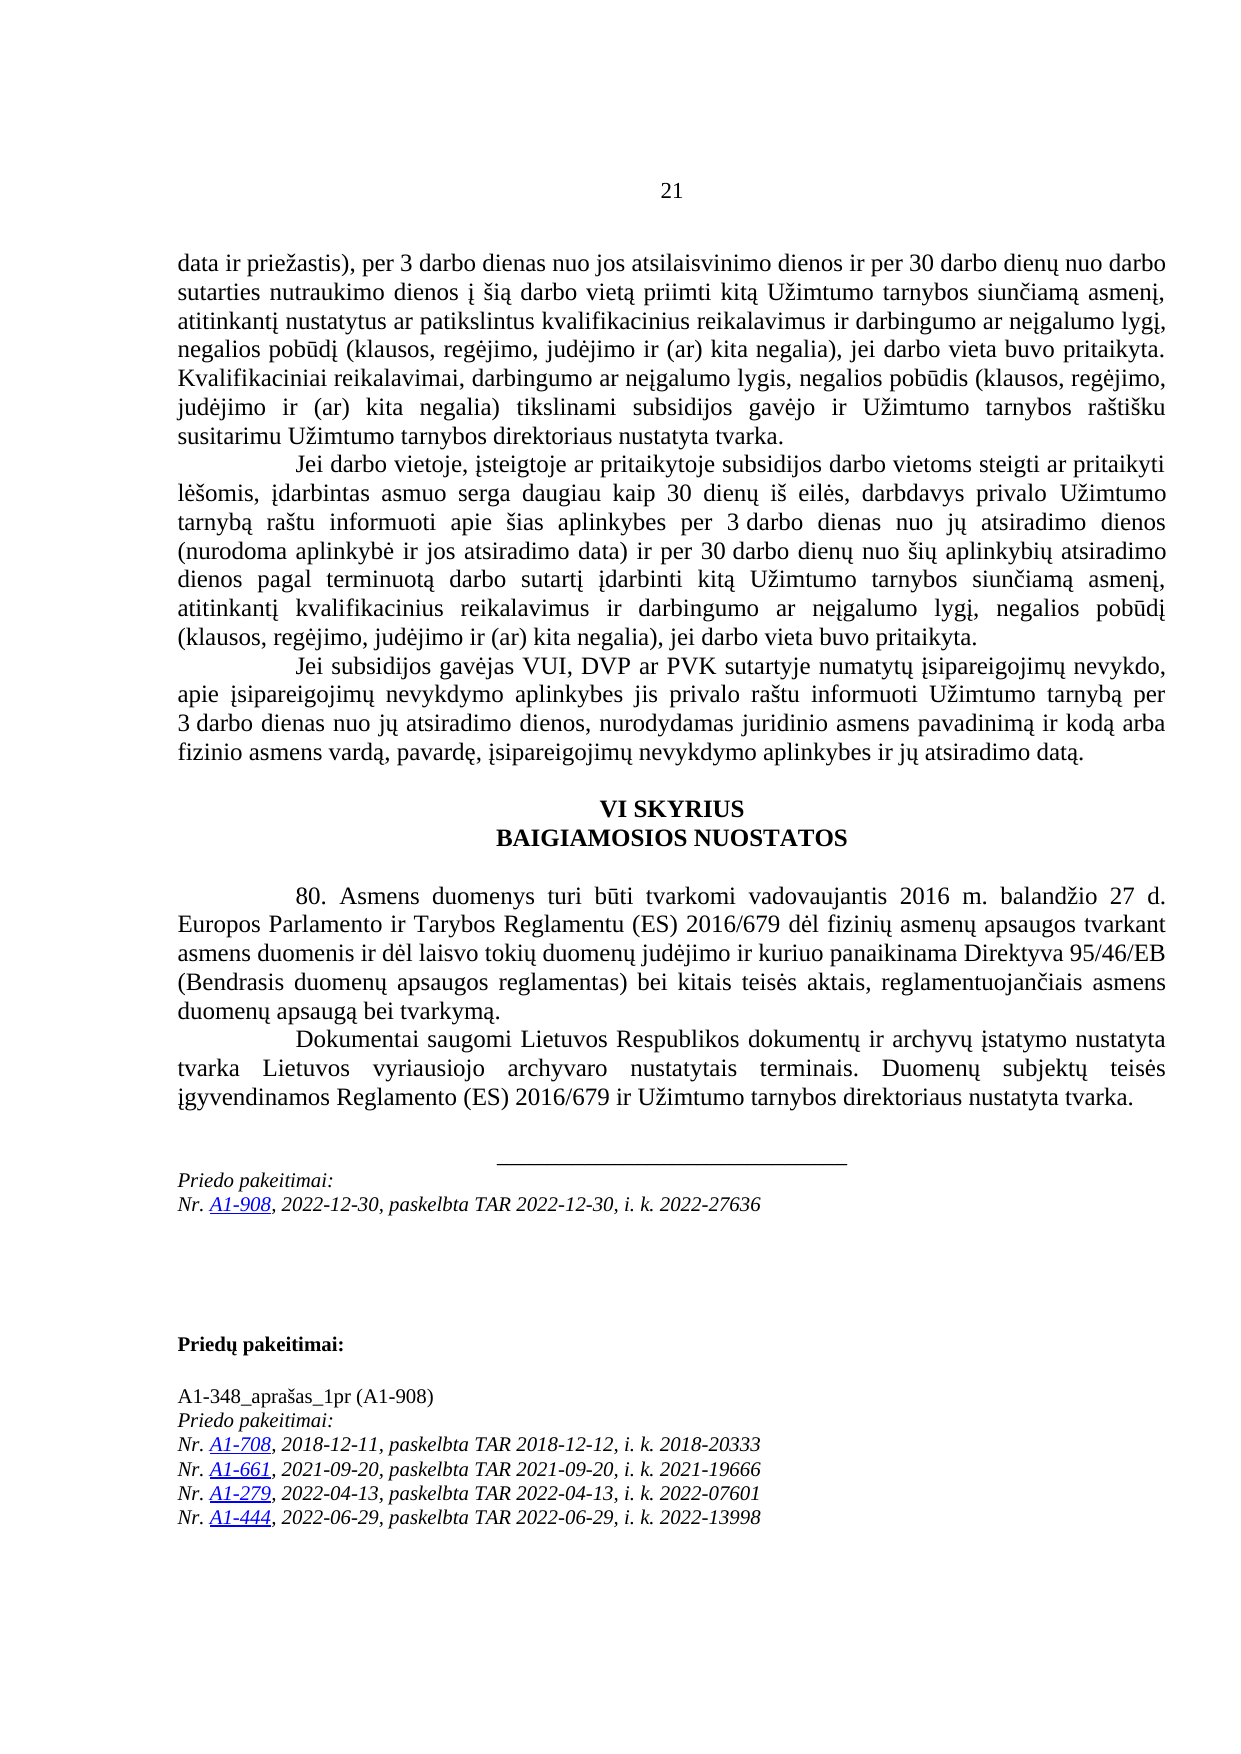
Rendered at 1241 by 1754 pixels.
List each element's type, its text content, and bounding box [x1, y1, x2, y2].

text Priedo pakeitimai: [177, 1408, 1167, 1432]
text Nr. A1-908, 2022-12-30, paskelbta TAR 2022-12-30, i. k. 2022-27636 [177, 1192, 1167, 1216]
text Nr. A1-708, 2018-12-11, paskelbta TAR 2018-12-12, i. k. 2018-20333 [177, 1432, 1167, 1456]
text A1-348_aprašas_1pr (A1-908) [177, 1384, 1167, 1408]
text 80. Asmens duomenys turi būti tvarkomi vadovaujantis 2016 m. balandžio 27 d. Europos Parlamento ir Tarybos Reglamentu (ES) 2016/679 dėl fizinių asmenų apsaugos tvarkant asmens duomenis ir dėl laisvo tokių duomenų judėjimo ir kuriuo panaikinama Direktyva 95/46/EB (Bendrasis duomenų apsaugos reglamentas) bei kitais teisės aktais, reglamentuojančiais asmens duomenų apsaugą bei tvarkymą. [177, 881, 1167, 1024]
text Jei darbo vietoje, įsteigtoje ar pritaikytoje subsidijos darbo vietoms steigti ar pritaikyti lėšomis, įdarbintas asmuo serga daugiau kaip 30 dienų iš eilės, darbdavys privalo Užimtumo tarnybą raštu informuoti apie šias aplinkybes per 3 darbo dienas nuo jų atsiradimo dienos (nurodoma aplinkybė ir jos atsiradimo data) ir per 30 darbo dienų nuo šių aplinkybių atsiradimo dienos pagal terminuotą darbo sutartį įdarbinti kitą Užimtumo tarnybos siunčiamą asmenį, atitinkantį kvalifikacinius reikalavimus ir darbingumo ar neįgalumo lygį, negalios pobūdį (klausos, regėjimo, judėjimo ir (ar) kita negalia), jei darbo vieta buvo pritaikyta. [177, 449, 1167, 651]
text Priedo pakeitimai: [177, 1168, 1167, 1192]
text Jei subsidijos gavėjas VUI, DVP ar PVK sutartyje numatytų įsipareigojimų nevykdo, apie įsipareigojimų nevykdymo aplinkybes jis privalo raštu informuoti Užimtumo tarnybą per 3 darbo dienas nuo jų atsiradimo dienos, nurodydamas juridinio asmens pavadinimą ir kodą arba fizinio asmens vardą, pavardę, įsipareigojimų nevykdymo aplinkybes ir jų atsiradimo datą. [177, 651, 1167, 766]
text VI SKYRIUS [177, 794, 1167, 823]
text Dokumentai saugomi Lietuvos Respublikos dokumentų ir archyvų įstatymo nustatyta tvarka Lietuvos vyriausiojo archyvaro nustatytais terminais. Duomenų subjektų teisės įgyvendinamos Reglamento (ES) 2016/679 ir Užimtumo tarnybos direktoriaus nustatyta tvarka. [177, 1024, 1167, 1111]
text Nr. A1-661, 2021-09-20, paskelbta TAR 2021-09-20, i. k. 2021-19666 [177, 1456, 1167, 1481]
text BAIGIAMOSIOS NUOSTATOS [177, 823, 1167, 852]
text data ir priežastis), per 3 darbo dienas nuo jos atsilaisvinimo dienos ir per 30 darbo dienų nuo darbo sutarties nutraukimo dienos į šią darbo vietą priimti kitą Užimtumo tarnybos siunčiamą asmenį, atitinkantį nustatytus ar patikslintus kvalifikacinius reikalavimus ir darbingumo ar neįgalumo lygį, negalios pobūdį (klausos, regėjimo, judėjimo ir (ar) kita negalia), jei darbo vieta buvo pritaikyta. Kvalifikaciniai reikalavimai, darbingumo ar neįgalumo lygis, negalios pobūdis (klausos, regėjimo, judėjimo ir (ar) kita negalia) tikslinami subsidijos gavėjo ir Užimtumo tarnybos raštišku susitarimu Užimtumo tarnybos direktoriaus nustatyta tvarka. [177, 248, 1167, 449]
text Nr. A1-279, 2022-04-13, paskelbta TAR 2022-04-13, i. k. 2022-07601 [177, 1481, 1167, 1504]
text Priedų pakeitimai: [177, 1331, 1167, 1356]
text ____________________________ [177, 1139, 1167, 1168]
text Nr. A1-444, 2022-06-29, paskelbta TAR 2022-06-29, i. k. 2022-13998 [177, 1504, 1167, 1529]
